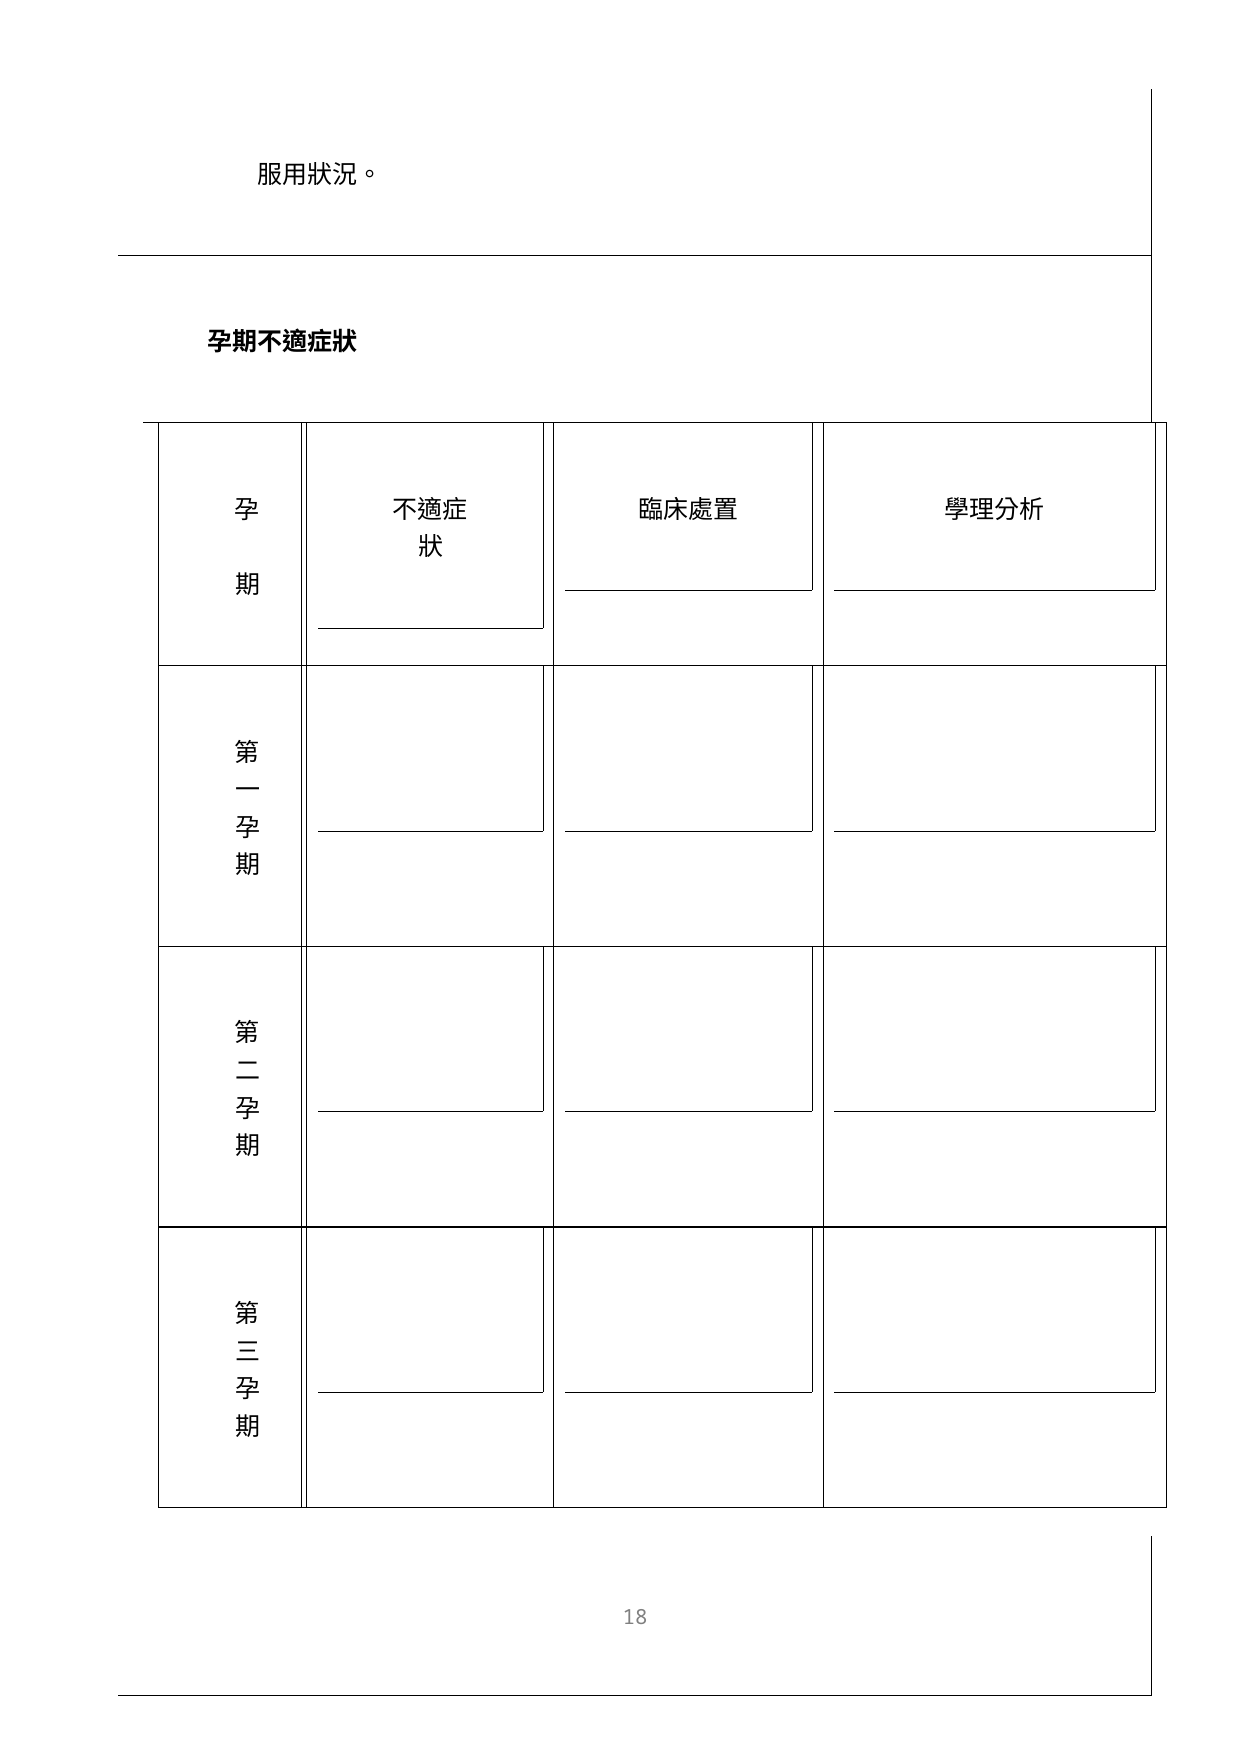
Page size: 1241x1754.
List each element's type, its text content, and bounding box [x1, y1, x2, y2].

table_cell [307, 666, 553, 946]
table_cell [302, 666, 306, 946]
table_cell [824, 666, 1166, 946]
table_cell [824, 1228, 1166, 1507]
table_header 不適症狀 [307, 423, 553, 665]
table_cell 第二孕期 [159, 947, 301, 1226]
table_cell [302, 1228, 306, 1507]
table_header 臨床處置 [554, 423, 823, 665]
table_cell [554, 666, 823, 946]
table_cell [824, 947, 1166, 1226]
table_cell [554, 1228, 823, 1507]
table_header [302, 423, 306, 665]
table_cell 第三孕期 [159, 1228, 301, 1507]
table_cell [307, 947, 553, 1226]
table_cell 第一孕期 [159, 666, 301, 946]
table_cell [554, 947, 823, 1226]
text 服用狀況。 [118, 89, 1151, 255]
table_cell [302, 947, 306, 1226]
text 孕期不適症狀 [143, 255, 1151, 422]
table_header 學理分析 [824, 423, 1166, 665]
table_header 孕 期 [159, 423, 301, 665]
table_cell [307, 1228, 553, 1507]
